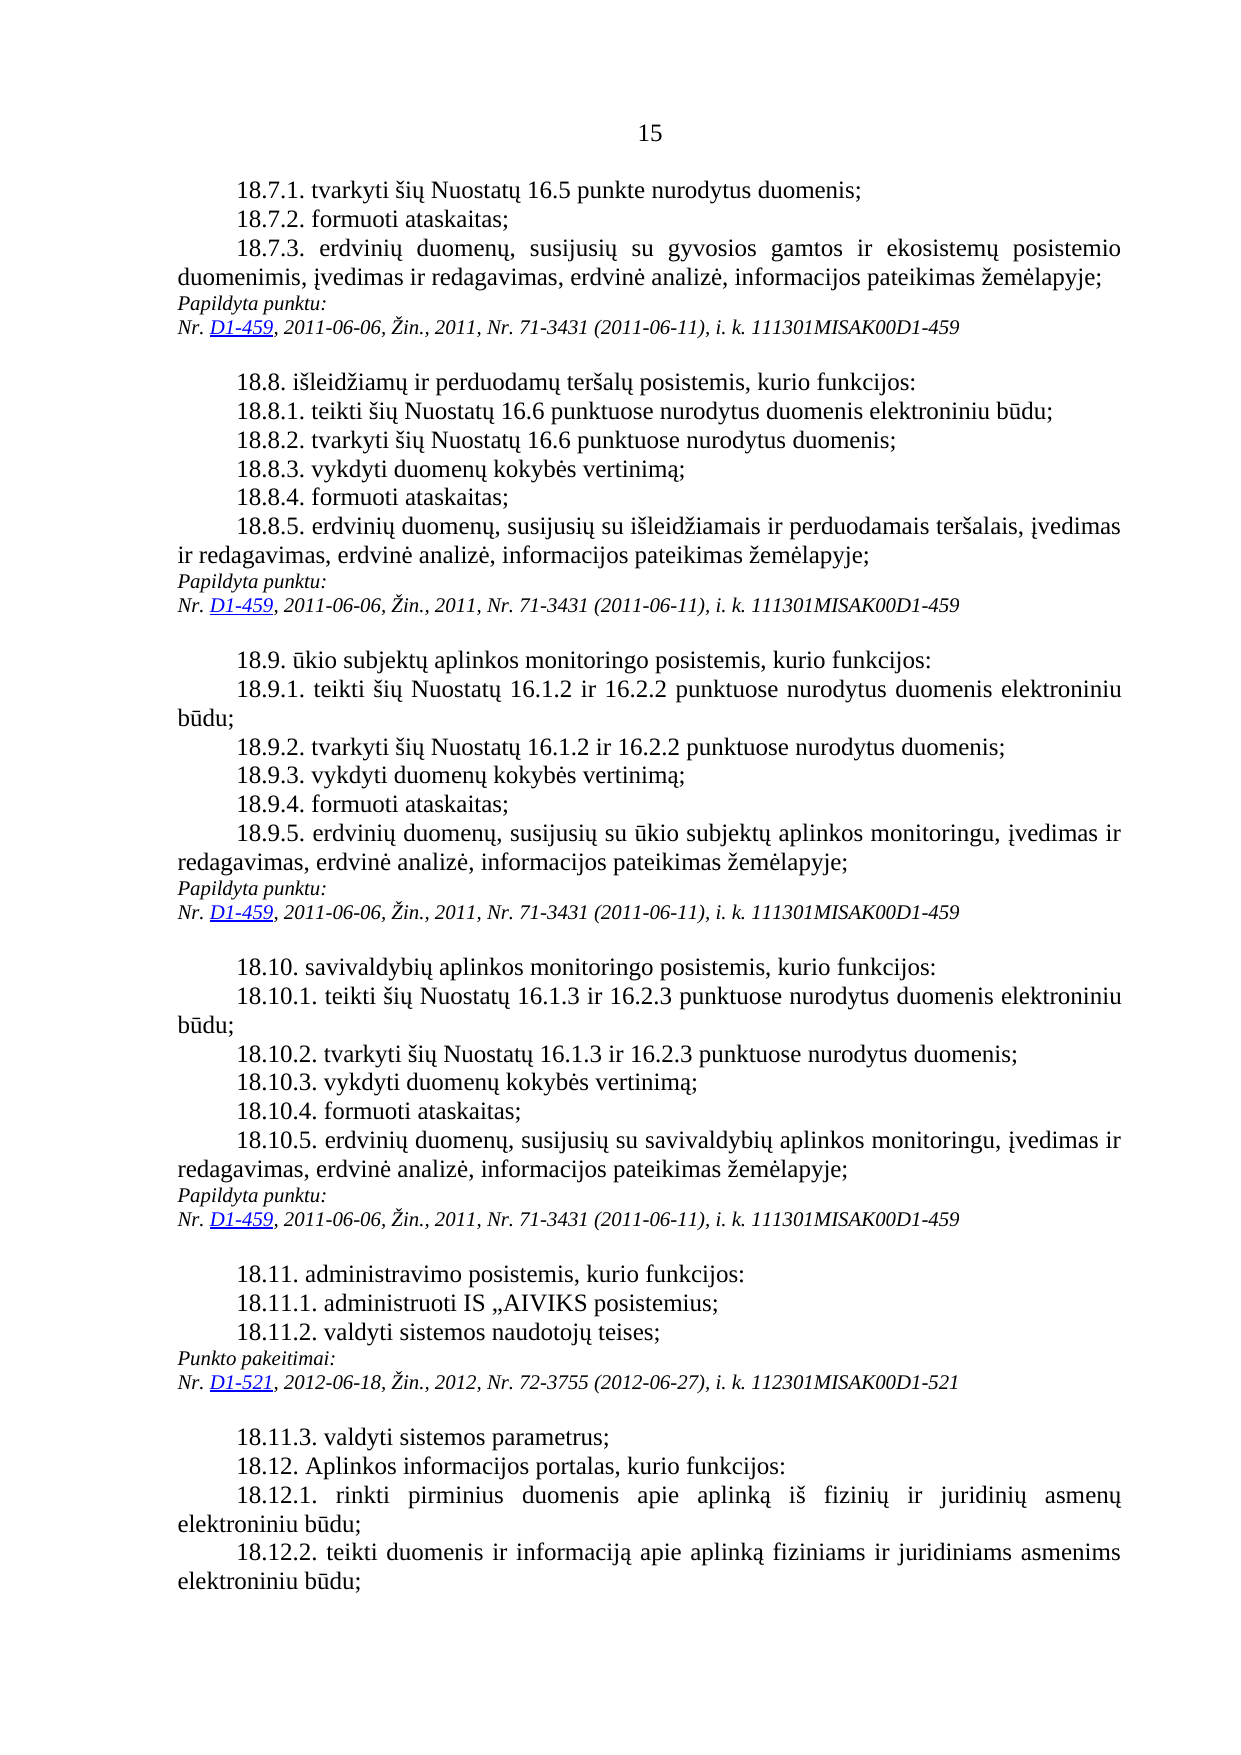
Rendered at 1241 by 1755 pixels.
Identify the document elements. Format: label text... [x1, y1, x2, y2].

text 18.7.3. erdvinių duomenų, susijusių su gyvosios gamtos ir ekosistemų posistemio duomenimis, įvedimas ir redagavimas, erdvinė analizė, informacijos pateikimas žemėlapyje; [177, 233, 1122, 291]
text 18.9.1. teikti šių Nuostatų 16.1.2 ir 16.2.2 punktuose nurodytus duomenis elektroniniu būdu; [177, 674, 1122, 732]
text 18.11.2. valdyti sistemos naudotojų teises; [177, 1317, 1122, 1346]
text 18.9.4. formuoti ataskaitas; [177, 789, 1122, 818]
text 18.10.1. teikti šių Nuostatų 16.1.3 ir 16.2.3 punktuose nurodytus duomenis elektroniniu būdu; [177, 981, 1122, 1039]
text 18.10. savivaldybių aplinkos monitoringo posistemis, kurio funkcijos: [177, 952, 1122, 981]
text 18.9.5. erdvinių duomenų, susijusių su ūkio subjektų aplinkos monitoringu, įvedimas ir redagavimas, erdvinė analizė, informacijos pateikimas žemėlapyje; [177, 818, 1122, 876]
text 18.11. administravimo posistemis, kurio funkcijos: [177, 1259, 1122, 1288]
text 18.10.5. erdvinių duomenų, susijusių su savivaldybių aplinkos monitoringu, įvedimas ir redagavimas, erdvinė analizė, informacijos pateikimas žemėlapyje; [177, 1125, 1122, 1182]
text Papildyta punktu: [177, 291, 1122, 315]
text Nr. D1-459, 2011-06-06, Žin., 2011, Nr. 71-3431 (2011-06-11), i. k. 111301MISAK00D1-459 [177, 900, 1122, 924]
text 18.8.5. erdvinių duomenų, susijusių su išleidžiamais ir perduodamais teršalais, įvedimas ir redagavimas, erdvinė analizė, informacijos pateikimas žemėlapyje; [177, 511, 1122, 569]
text Nr. D1-459, 2011-06-06, Žin., 2011, Nr. 71-3431 (2011-06-11), i. k. 111301MISAK00D1-459 [177, 315, 1122, 339]
text 18.9. ūkio subjektų aplinkos monitoringo posistemis, kurio funkcijos: [177, 646, 1122, 674]
text Punkto pakeitimai: [177, 1346, 1122, 1370]
text 18.9.2. tvarkyti šių Nuostatų 16.1.2 ir 16.2.2 punktuose nurodytus duomenis; [177, 732, 1122, 761]
text 18.12.2. teikti duomenis ir informaciją apie aplinką fiziniams ir juridiniams asmenims elektroniniu būdu; [177, 1537, 1122, 1595]
text 18.8. išleidžiamų ir perduodamų teršalų posistemis, kurio funkcijos: [177, 367, 1122, 396]
text Nr. D1-459, 2011-06-06, Žin., 2011, Nr. 71-3431 (2011-06-11), i. k. 111301MISAK00D1-459 [177, 1207, 1122, 1231]
text 18.8.1. teikti šių Nuostatų 16.6 punktuose nurodytus duomenis elektroniniu būdu; [177, 396, 1122, 425]
text 18.8.3. vykdyti duomenų kokybės vertinimą; [177, 454, 1122, 482]
text Papildyta punktu: [177, 876, 1122, 900]
text 18.10.4. formuoti ataskaitas; [177, 1096, 1122, 1125]
text 18.7.1. tvarkyti šių Nuostatų 16.5 punkte nurodytus duomenis; [177, 176, 1122, 204]
text 18.9.3. vykdyti duomenų kokybės vertinimą; [177, 761, 1122, 789]
text 18.8.2. tvarkyti šių Nuostatų 16.6 punktuose nurodytus duomenis; [177, 425, 1122, 454]
text 18.12.1. rinkti pirminius duomenis apie aplinką iš fizinių ir juridinių asmenų elektroniniu būdu; [177, 1480, 1122, 1537]
text Papildyta punktu: [177, 1182, 1122, 1207]
text Papildyta punktu: [177, 569, 1122, 593]
text 18.7.2. formuoti ataskaitas; [177, 204, 1122, 233]
text 18.10.3. vykdyti duomenų kokybės vertinimą; [177, 1067, 1122, 1096]
text 18.11.3. valdyti sistemos parametrus; [177, 1422, 1122, 1451]
text 18.12. Aplinkos informacijos portalas, kurio funkcijos: [177, 1451, 1122, 1480]
text 18.8.4. formuoti ataskaitas; [177, 482, 1122, 511]
text Nr. D1-459, 2011-06-06, Žin., 2011, Nr. 71-3431 (2011-06-11), i. k. 111301MISAK00D1-459 [177, 593, 1122, 617]
text 18.11.1. administruoti IS „AIVIKS posistemius; [177, 1288, 1122, 1317]
text 18.10.2. tvarkyti šių Nuostatų 16.1.3 ir 16.2.3 punktuose nurodytus duomenis; [177, 1039, 1122, 1067]
text Nr. D1-521, 2012-06-18, Žin., 2012, Nr. 72-3755 (2012-06-27), i. k. 112301MISAK00D1-521 [177, 1370, 1122, 1394]
